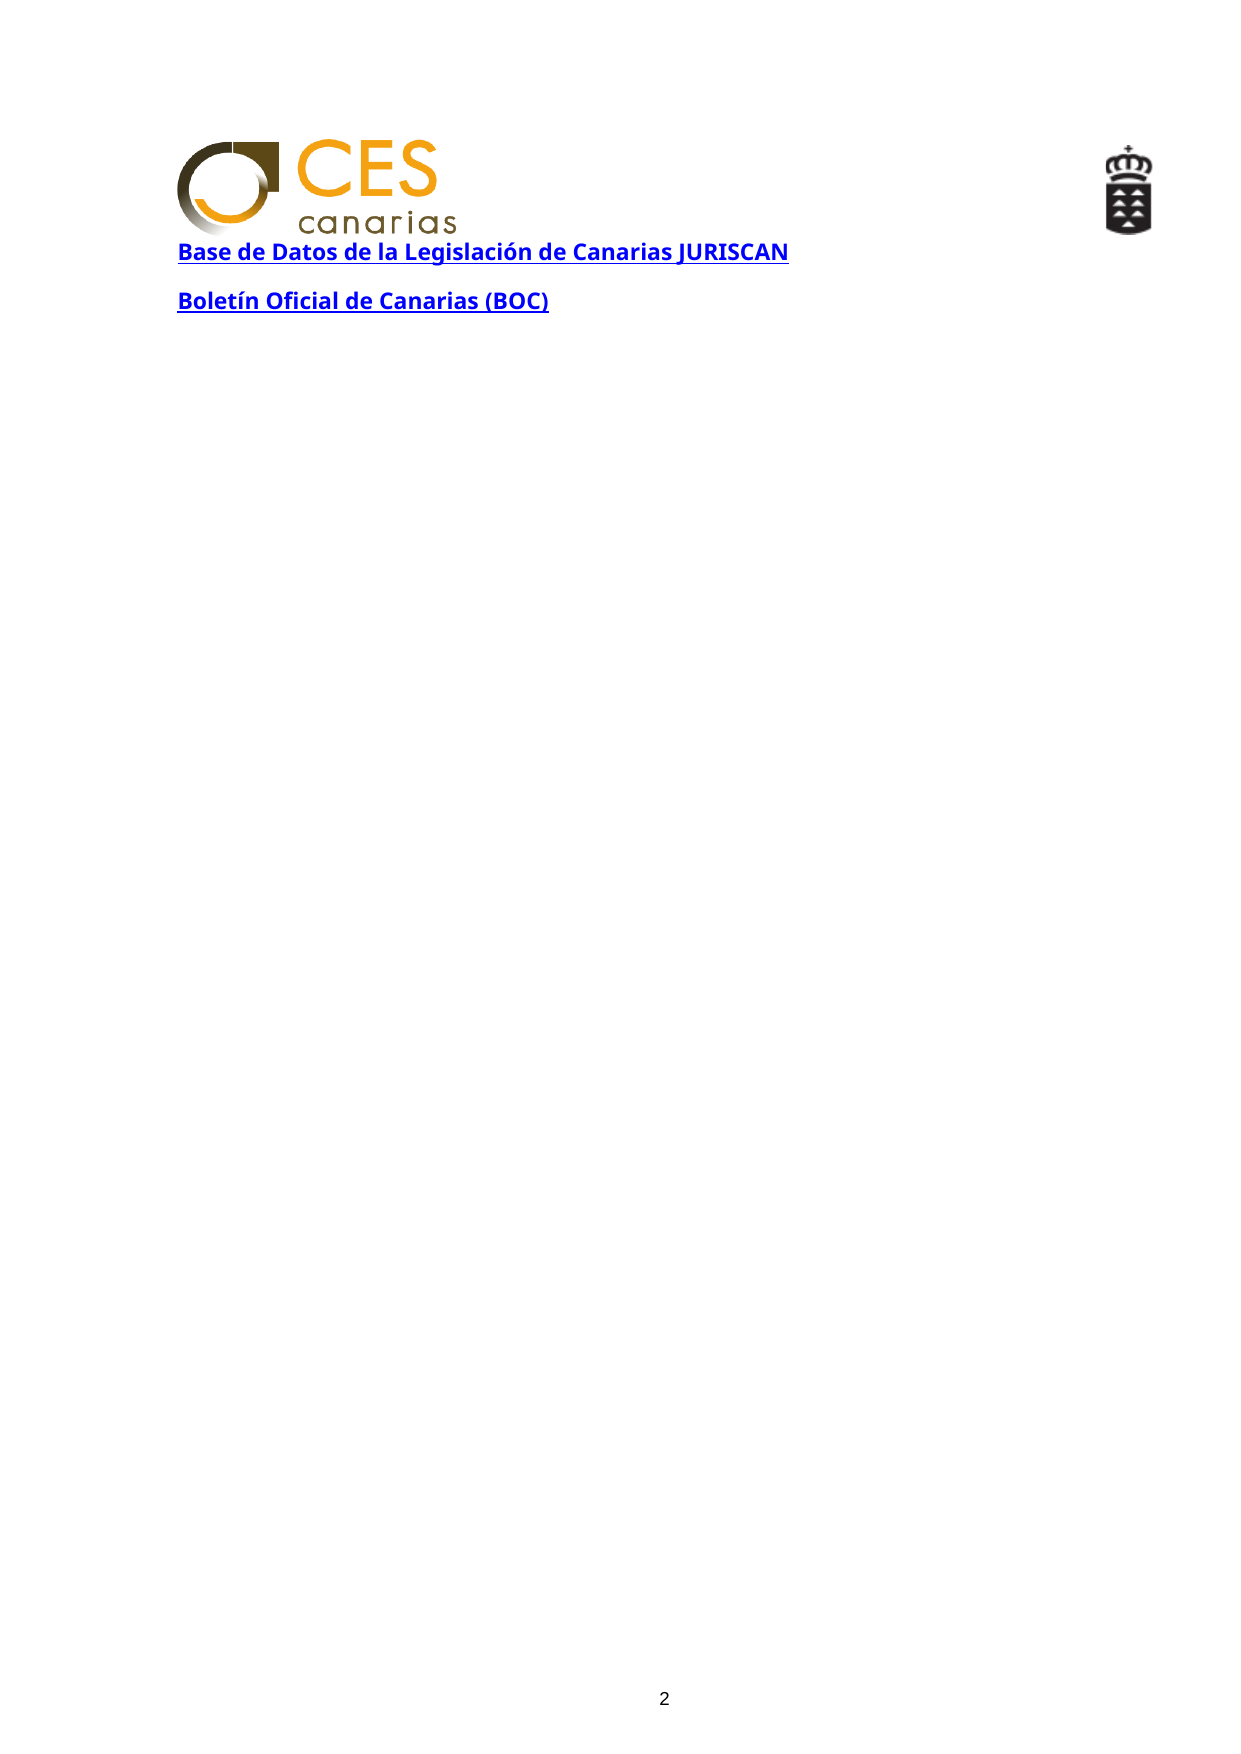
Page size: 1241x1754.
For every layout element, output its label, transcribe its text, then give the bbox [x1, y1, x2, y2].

picture [177, 139, 456, 237]
text Boletín Oficial de Canarias (BOC) [177, 285, 1146, 316]
picture [1105, 145, 1153, 235]
text Base de Datos de la Legislación de Canarias JURISCAN [177, 236, 1146, 268]
